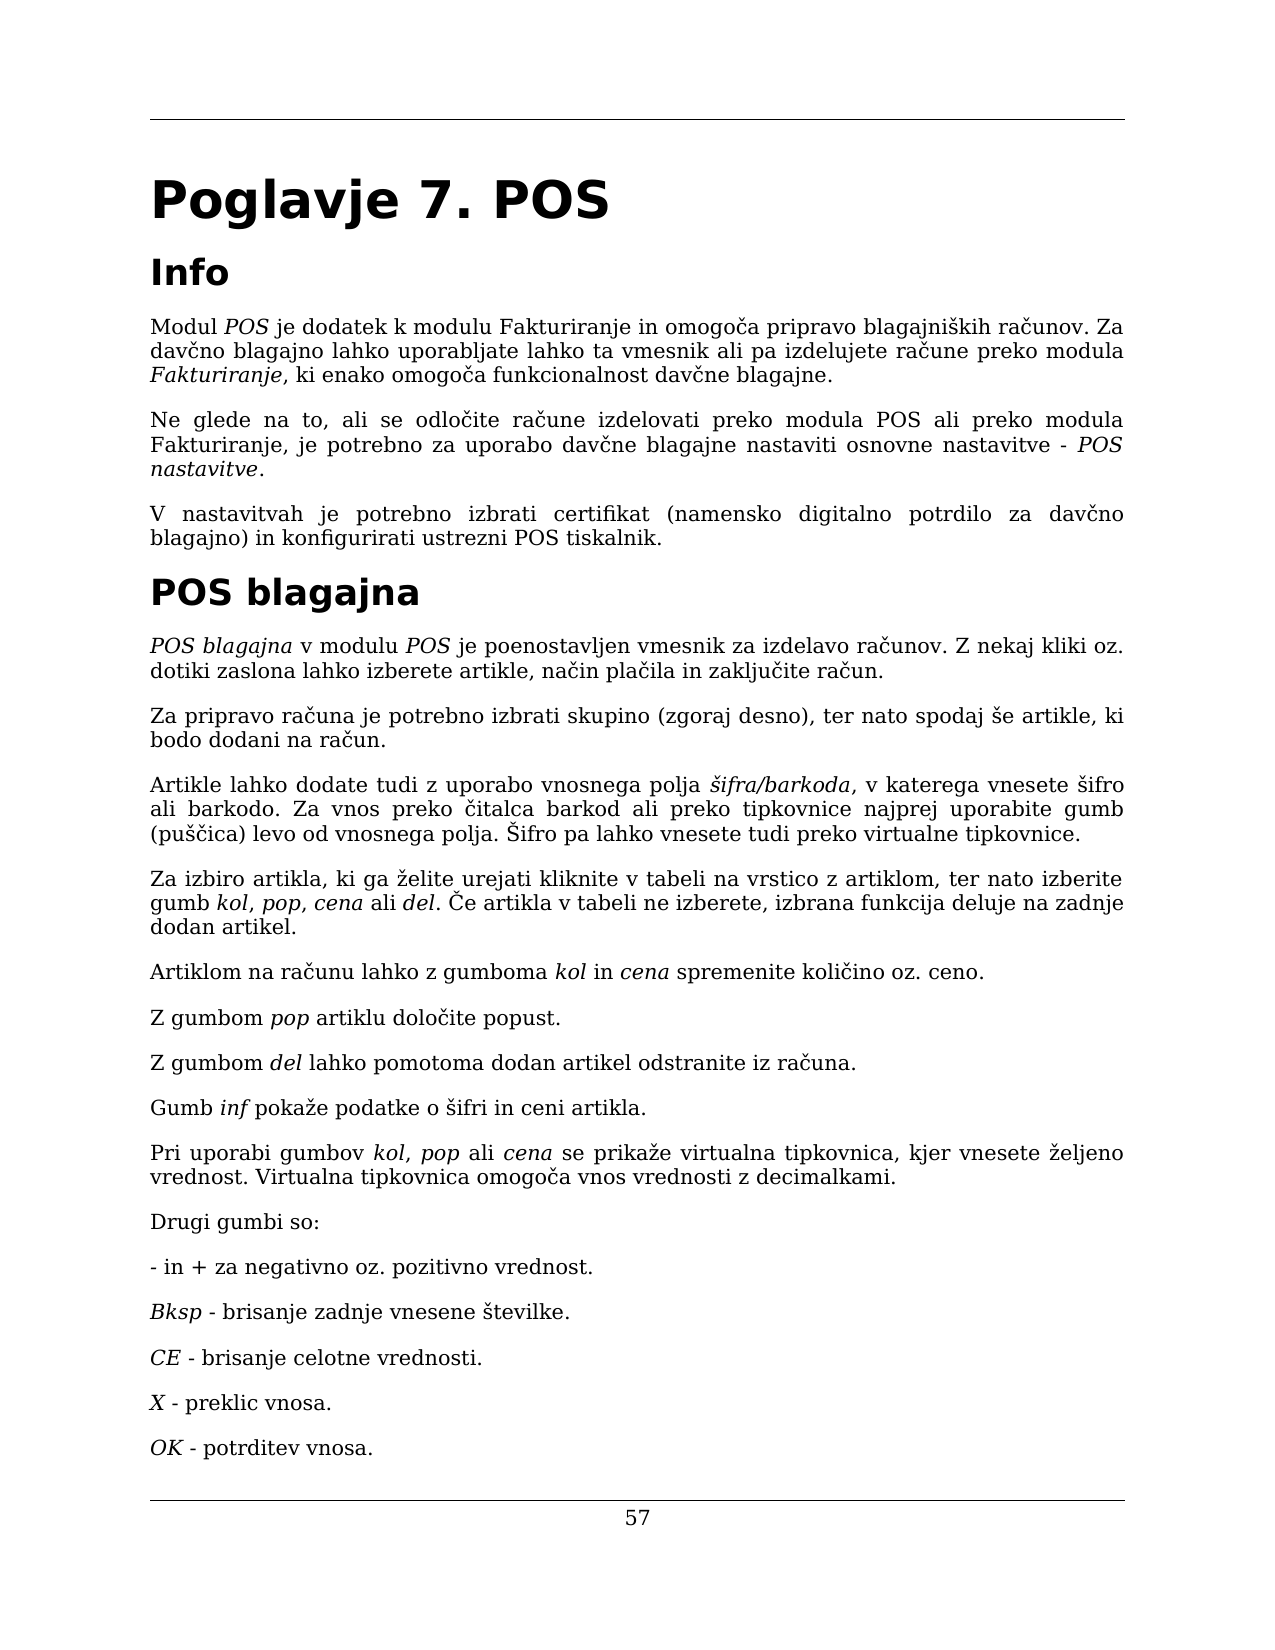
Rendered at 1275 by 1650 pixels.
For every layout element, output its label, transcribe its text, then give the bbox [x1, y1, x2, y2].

text V nastavitvah je potrebno izbrati certifikat (namensko digitalno potrdilo za davčno blagajno) in konfigurirati ustrezni POS tiskalnik. [150, 502, 1125, 551]
text Artiklom na računu lahko z gumboma kol in cena spremenite količino oz. ceno. [150, 960, 1125, 985]
text X - preklic vnosa. [150, 1391, 1125, 1415]
text POS blagajna v modulu POS je poenostavljen vmesnik za izdelavo računov. Z nekaj kliki oz. dotiki zaslona lahko izberete artikle, način plačila in zaključite račun. [150, 634, 1125, 683]
text - in + za negativno oz. pozitivno vrednost. [150, 1255, 1125, 1279]
text Modul POS je dodatek k modulu Fakturiranje in omogoča pripravo blagajniških računov. Za davčno blagajno lahko uporabljate lahko ta vmesnik ali pa izdelujete račune preko modula Fakturiranje, ki enako omogoča funkcionalnost davčne blagajne. [150, 315, 1125, 388]
text Za pripravo računa je potrebno izbrati skupino (zgoraj desno), ter nato spodaj še artikle, ki bodo dodani na račun. [150, 704, 1125, 752]
text Z gumbom pop artiklu določite popust. [150, 1006, 1125, 1030]
text Poglavje 7. POS [150, 171, 1125, 231]
text Artikle lahko dodate tudi z uporabo vnosnega polja šifra/barkoda, v katerega vnesete šifro ali barkodo. Za vnos preko čitalca barkod ali preko tipkovnice najprej uporabite gumb (puščica) levo od vnosnega polja. Šifro pa lahko vnesete tudi preko virtualne tipkovnice. [150, 773, 1125, 846]
text Z gumbom del lahko pomotoma dodan artikel odstranite iz računa. [150, 1051, 1125, 1075]
text POS blagajna [150, 572, 1125, 613]
text Info [150, 252, 1125, 294]
text OK - potrditev vnosa. [150, 1436, 1125, 1460]
text Bksp - brisanje zadnje vnesene številke. [150, 1300, 1125, 1325]
text Gumb inf pokaže podatke o šifri in ceni artikla. [150, 1096, 1125, 1120]
text Za izbiro artikla, ki ga želite urejati kliknite v tabeli na vrstico z artiklom, ter nato izberite gumb kol, pop, cena ali del. Če artikla v tabeli ne izberete, izbrana funkcija deluje na zadnje dodan artikel. [150, 867, 1125, 939]
text Ne glede na to, ali se odločite račune izdelovati preko modula POS ali preko modula Fakturiranje, je potrebno za uporabo davčne blagajne nastaviti osnovne nastavitve - POS nastavitve. [150, 408, 1125, 481]
text CE - brisanje celotne vrednosti. [150, 1346, 1125, 1370]
text Pri uporabi gumbov kol, pop ali cena se prikaže virtualna tipkovnica, kjer vnesete željeno vrednost. Virtualna tipkovnica omogoča vnos vrednosti z decimalkami. [150, 1141, 1125, 1189]
text Drugi gumbi so: [150, 1210, 1125, 1234]
